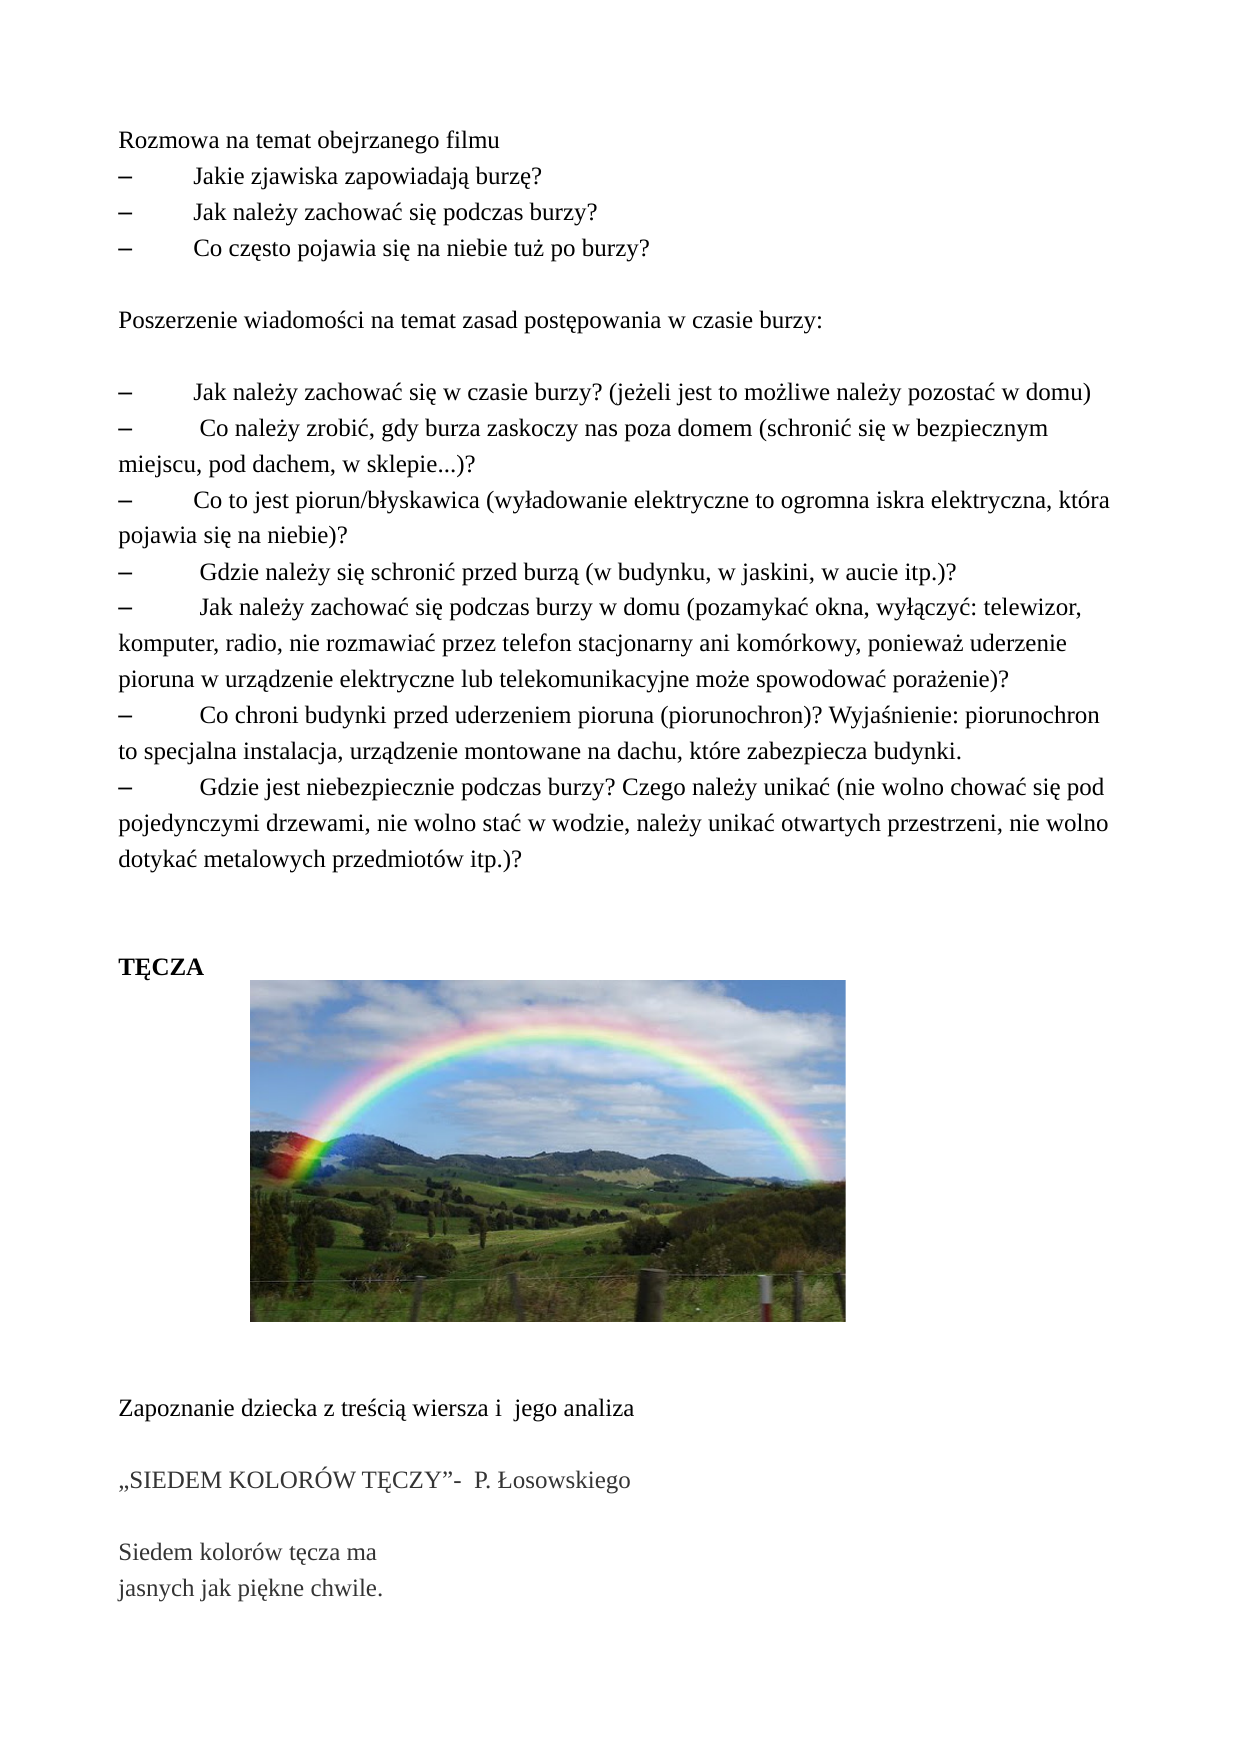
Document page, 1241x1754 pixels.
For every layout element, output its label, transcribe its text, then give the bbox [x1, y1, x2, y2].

list Co należy zrobić, gdy burza zaskoczy nas poza domem (schronić się w bezpiecznym miejscu, pod dachem, w sklepie...)? [118, 406, 1122, 477]
list Jak należy zachować się w czasie burzy? (jeżeli jest to możliwe należy pozostać w domu) [118, 370, 1122, 406]
text „SIEDEM KOLORÓW TĘCZY”- P. Łosowskiego Siedem kolorów tęcza ma jasnych jak piękne chwile. [118, 1458, 1122, 1602]
list Co to jest piorun/błyskawica (wyładowanie elektryczne to ogromna iskra elektryczna, która pojawia się na niebie)? [118, 477, 1122, 549]
list Gdzie należy się schronić przed burzą (w budynku, w jaskini, w aucie itp.)? [118, 549, 1122, 585]
text Zapoznanie dziecka z treścią wiersza i jego analiza [118, 1386, 1122, 1422]
list Gdzie jest niebezpiecznie podczas burzy? Czego należy unikać (nie wolno chować się pod pojedynczymi drzewami, nie wolno stać w wodzie, należy unikać otwartych przestrzeni, nie wolno dotykać metalowych przedmiotów itp.)? [118, 765, 1122, 873]
list Poszerzenie wiadomości na temat zasad postępowania w czasie burzy: [118, 298, 1122, 334]
list Jakie zjawiska zapowiadają burzę? [118, 154, 1122, 190]
picture [250, 980, 846, 1322]
text TĘCZA [118, 945, 1122, 981]
list Jak należy zachować się podczas burzy w domu (pozamykać okna, wyłączyć: telewizor, komputer, radio, nie rozmawiać przez telefon stacjonarny ani komórkowy, ponieważ uderzenie pioruna w urządzenie elektryczne lub telekomunikacyjne może spowodować porażenie)? [118, 585, 1122, 693]
list Co chroni budynki przed uderzeniem pioruna (piorunochron)? Wyjaśnienie: piorunochron to specjalna instalacja, urządzenie montowane na dachu, które zabezpiecza budynki. [118, 693, 1122, 765]
text Rozmowa na temat obejrzanego filmu [118, 118, 1122, 154]
list Co często pojawia się na niebie tuż po burzy? [118, 226, 1122, 262]
list Jak należy zachować się podczas burzy? [118, 190, 1122, 226]
